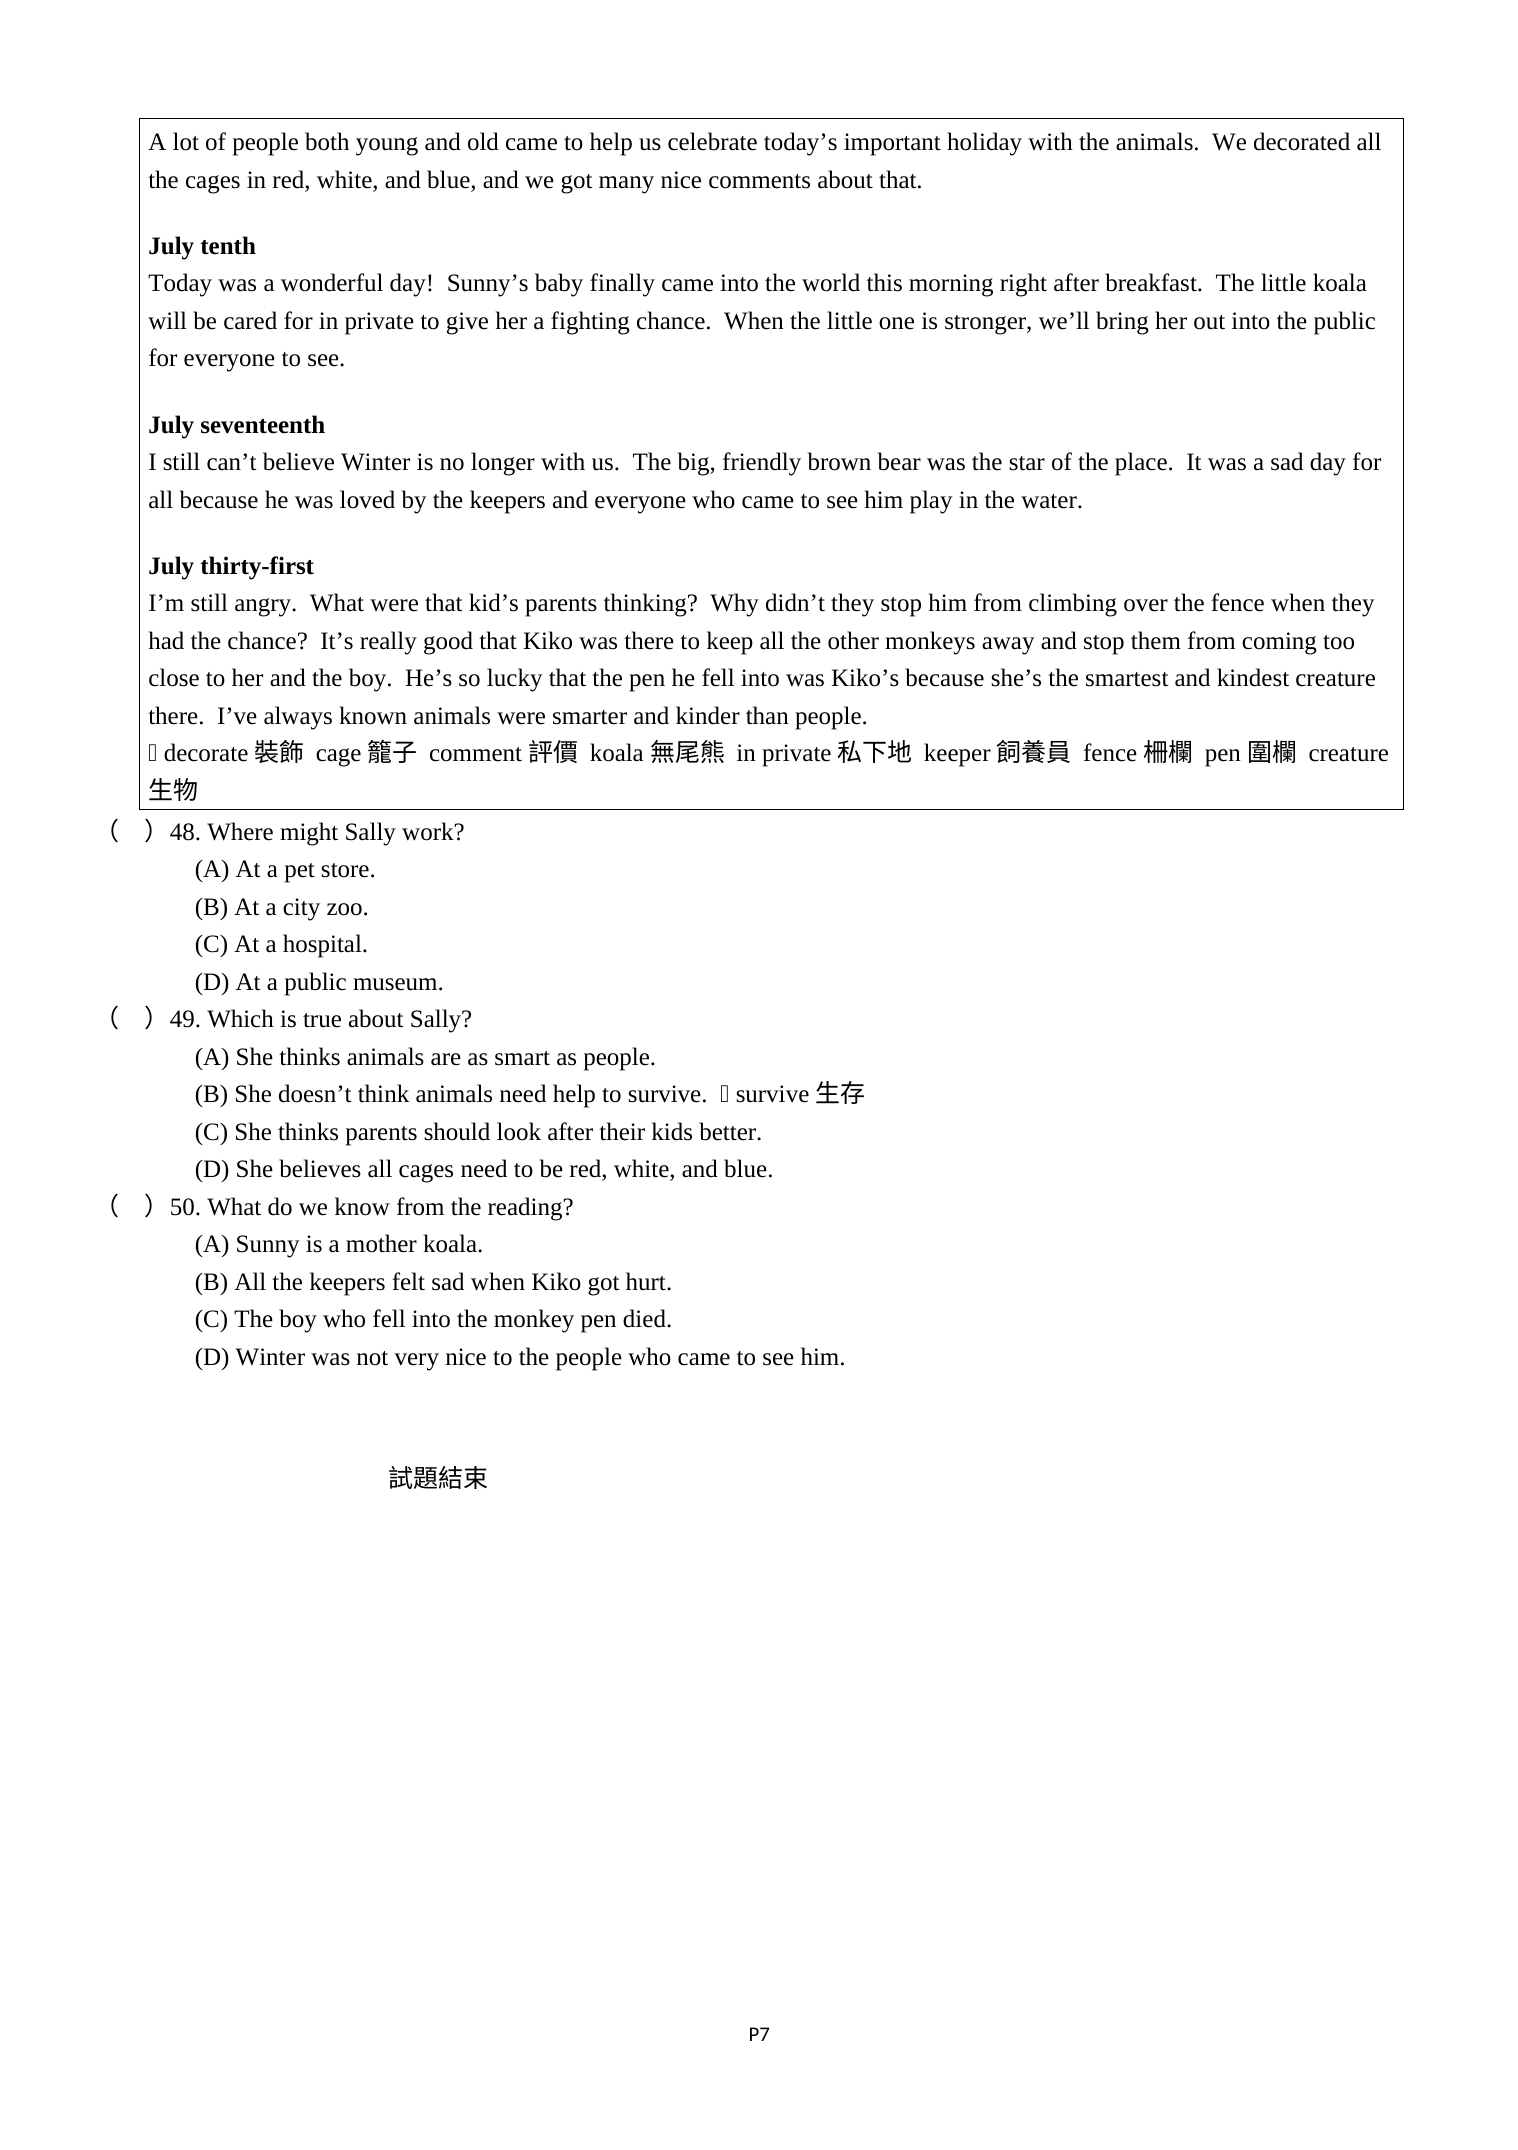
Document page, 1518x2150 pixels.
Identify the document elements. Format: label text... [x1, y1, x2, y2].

text 試題結束 [89, 1435, 1429, 1497]
text （ ）48. Where might Sally work? (A) At a pet store. (B) At a city zoo. (C) At a hospital. (D) At a public museum. （ ）49. Which is true about Sally? (A) She thinks animals are as smart as people. (B) She doesn’t think animals need help to survive.  survive 生存 (C) She thinks parents should look after their kids better. (D) She believes all cages need to be red, white, and blue. （ ）50. What do we know from the reading? (A) Sunny is a mother koala. (B) All the keepers felt sad when Kiko got hurt. (C) The boy who fell into the monkey pen died. (D) Winter was not very nice to the people who came to see him. [94, 810, 1429, 1372]
text A lot of people both young and old came to help us celebrate today’s important holiday with the animals. We decorated all the cages in red, white, and blue, and we got many nice comments about that. July tenth Today was a wonderful day! Sunny’s baby finally came into the world this morning right after breakfast. The little koala will be cared for in private to give her a fighting chance. When the little one is stronger, we’ll bring her out into the public for everyone to see. July seventeenth I still can’t believe Winter is no longer with us. The big, friendly brown bear was the star of the place. It was a sad day for all because he was loved by the keepers and everyone who came to see him play in the water. July thirty-first I’m still angry. What were that kid’s parents thinking? Why didn’t they stop him from climbing over the fence when they had the chance? It’s really good that Kiko was there to keep all the other monkeys away and stop them from coming too close to her and the boy. He’s so lucky that the pen he fell into was Kiko’s because she’s the smartest and kindest creature there. I’ve always known animals were smarter and kinder than people.  decorate 裝飾 cage 籠子 comment 評價 koala 無尾熊 in private 私下地 keeper 飼養員 fence 柵欄 pen 圍欄 creature 生物 [140, 119, 1403, 809]
